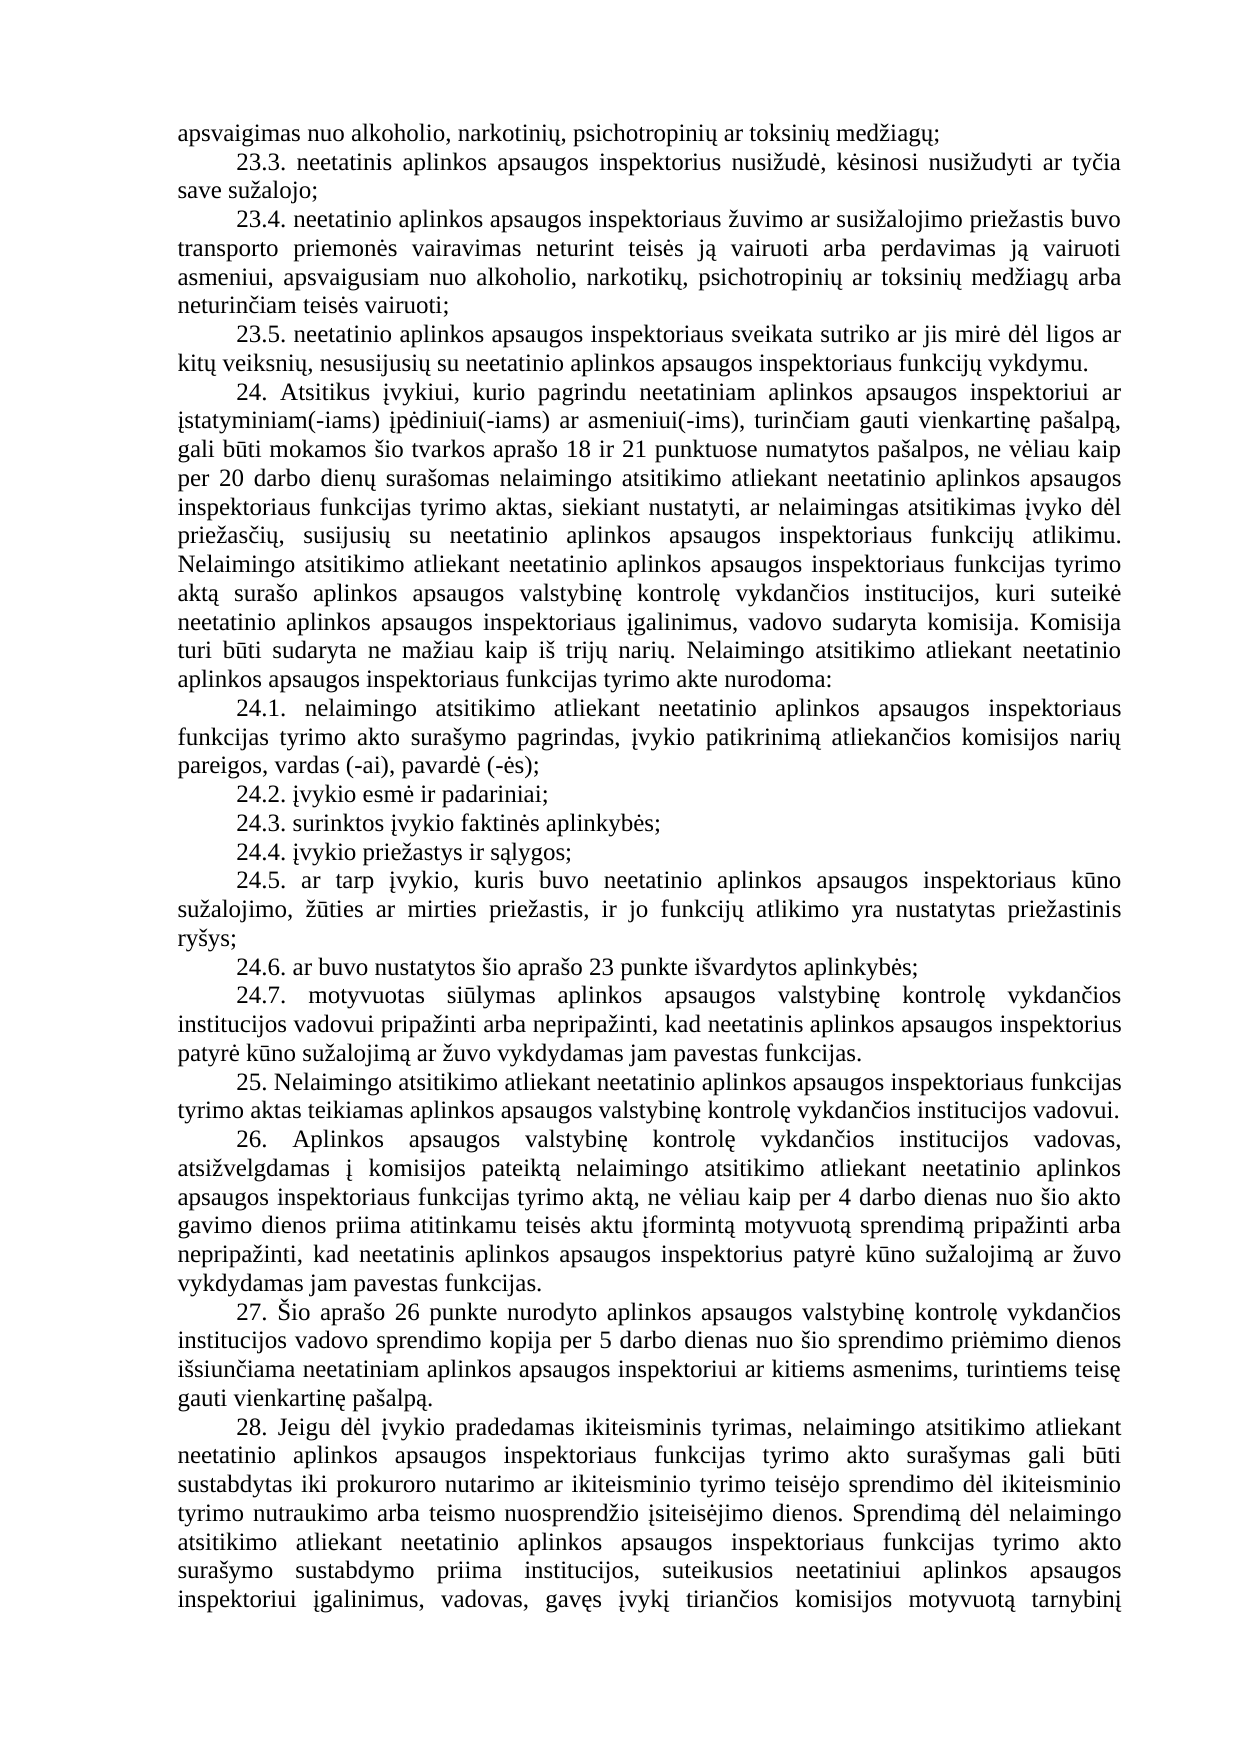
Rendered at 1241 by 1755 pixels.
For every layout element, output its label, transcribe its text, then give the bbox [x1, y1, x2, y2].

text 24.3. surinktos įvykio faktinės aplinkybės; [177, 808, 1122, 837]
text 24.1. nelaimingo atsitikimo atliekant neetatinio aplinkos apsaugos inspektoriaus funkcijas tyrimo akto surašymo pagrindas, įvykio patikrinimą atliekančios komisijos narių pareigos, vardas (-ai), pavardė (-ės); [177, 693, 1122, 779]
text 24.7. motyvuotas siūlymas aplinkos apsaugos valstybinę kontrolę vykdančios institucijos vadovui pripažinti arba nepripažinti, kad neetatinis aplinkos apsaugos inspektorius patyrė kūno sužalojimą ar žuvo vykdydamas jam pavestas funkcijas. [177, 981, 1122, 1067]
text 24. Atsitikus įvykiui, kurio pagrindu neetatiniam aplinkos apsaugos inspektoriui ar įstatyminiam(-iams) įpėdiniui(-iams) ar asmeniui(-ims), turinčiam gauti vienkartinę pašalpą, gali būti mokamos šio tvarkos aprašo 18 ir 21 punktuose numatytos pašalpos, ne vėliau kaip per 20 darbo dienų surašomas nelaimingo atsitikimo atliekant neetatinio aplinkos apsaugos inspektoriaus funkcijas tyrimo aktas, siekiant nustatyti, ar nelaimingas atsitikimas įvyko dėl priežasčių, susijusių su neetatinio aplinkos apsaugos inspektoriaus funkcijų atlikimu. Nelaimingo atsitikimo atliekant neetatinio aplinkos apsaugos inspektoriaus funkcijas tyrimo aktą surašo aplinkos apsaugos valstybinę kontrolę vykdančios institucijos, kuri suteikė neetatinio aplinkos apsaugos inspektoriaus įgalinimus, vadovo sudaryta komisija. Komisija turi būti sudaryta ne mažiau kaip iš trijų narių. Nelaimingo atsitikimo atliekant neetatinio aplinkos apsaugos inspektoriaus funkcijas tyrimo akte nurodoma: [177, 377, 1122, 693]
text 26. Aplinkos apsaugos valstybinę kontrolę vykdančios institucijos vadovas, atsižvelgdamas į komisijos pateiktą nelaimingo atsitikimo atliekant neetatinio aplinkos apsaugos inspektoriaus funkcijas tyrimo aktą, ne vėliau kaip per 4 darbo dienas nuo šio akto gavimo dienos priima atitinkamu teisės aktu įformintą motyvuotą sprendimą pripažinti arba nepripažinti, kad neetatinis aplinkos apsaugos inspektorius patyrė kūno sužalojimą ar žuvo vykdydamas jam pavestas funkcijas. [177, 1124, 1122, 1297]
text 28. Jeigu dėl įvykio pradedamas ikiteisminis tyrimas, nelaimingo atsitikimo atliekant neetatinio aplinkos apsaugos inspektoriaus funkcijas tyrimo akto surašymas gali būti sustabdytas iki prokuroro nutarimo ar ikiteisminio tyrimo teisėjo sprendimo dėl ikiteisminio tyrimo nutraukimo arba teismo nuosprendžio įsiteisėjimo dienos. Sprendimą dėl nelaimingo atsitikimo atliekant neetatinio aplinkos apsaugos inspektoriaus funkcijas tyrimo akto surašymo sustabdymo priima institucijos, suteikusios neetatiniui aplinkos apsaugos inspektoriui įgalinimus, vadovas, gavęs įvykį tiriančios komisijos motyvuotą tarnybinį [177, 1412, 1122, 1613]
text 23.5. neetatinio aplinkos apsaugos inspektoriaus sveikata sutriko ar jis mirė dėl ligos ar kitų veiksnių, nesusijusių su neetatinio aplinkos apsaugos inspektoriaus funkcijų vykdymu. [177, 319, 1122, 377]
text 23.3. neetatinis aplinkos apsaugos inspektorius nusižudė, kėsinosi nusižudyti ar tyčia save sužalojo; [177, 147, 1122, 204]
text 24.5. ar tarp įvykio, kuris buvo neetatinio aplinkos apsaugos inspektoriaus kūno sužalojimo, žūties ar mirties priežastis, ir jo funkcijų atlikimo yra nustatytas priežastinis ryšys; [177, 866, 1122, 952]
text 25. Nelaimingo atsitikimo atliekant neetatinio aplinkos apsaugos inspektoriaus funkcijas tyrimo aktas teikiamas aplinkos apsaugos valstybinę kontrolę vykdančios institucijos vadovui. [177, 1067, 1122, 1124]
text 24.2. įvykio esmė ir padariniai; [177, 779, 1122, 808]
text apsvaigimas nuo alkoholio, narkotinių, psichotropinių ar toksinių medžiagų; [177, 118, 1122, 147]
text 24.6. ar buvo nustatytos šio aprašo 23 punkte išvardytos aplinkybės; [177, 952, 1122, 981]
text 24.4. įvykio priežastys ir sąlygos; [177, 837, 1122, 866]
text 27. Šio aprašo 26 punkte nurodyto aplinkos apsaugos valstybinę kontrolę vykdančios institucijos vadovo sprendimo kopija per 5 darbo dienas nuo šio sprendimo priėmimo dienos išsiunčiama neetatiniam aplinkos apsaugos inspektoriui ar kitiems asmenims, turintiems teisę gauti vienkartinę pašalpą. [177, 1297, 1122, 1412]
text 23.4. neetatinio aplinkos apsaugos inspektoriaus žuvimo ar susižalojimo priežastis buvo transporto priemonės vairavimas neturint teisės ją vairuoti arba perdavimas ją vairuoti asmeniui, apsvaigusiam nuo alkoholio, narkotikų, psichotropinių ar toksinių medžiagų arba neturinčiam teisės vairuoti; [177, 204, 1122, 319]
